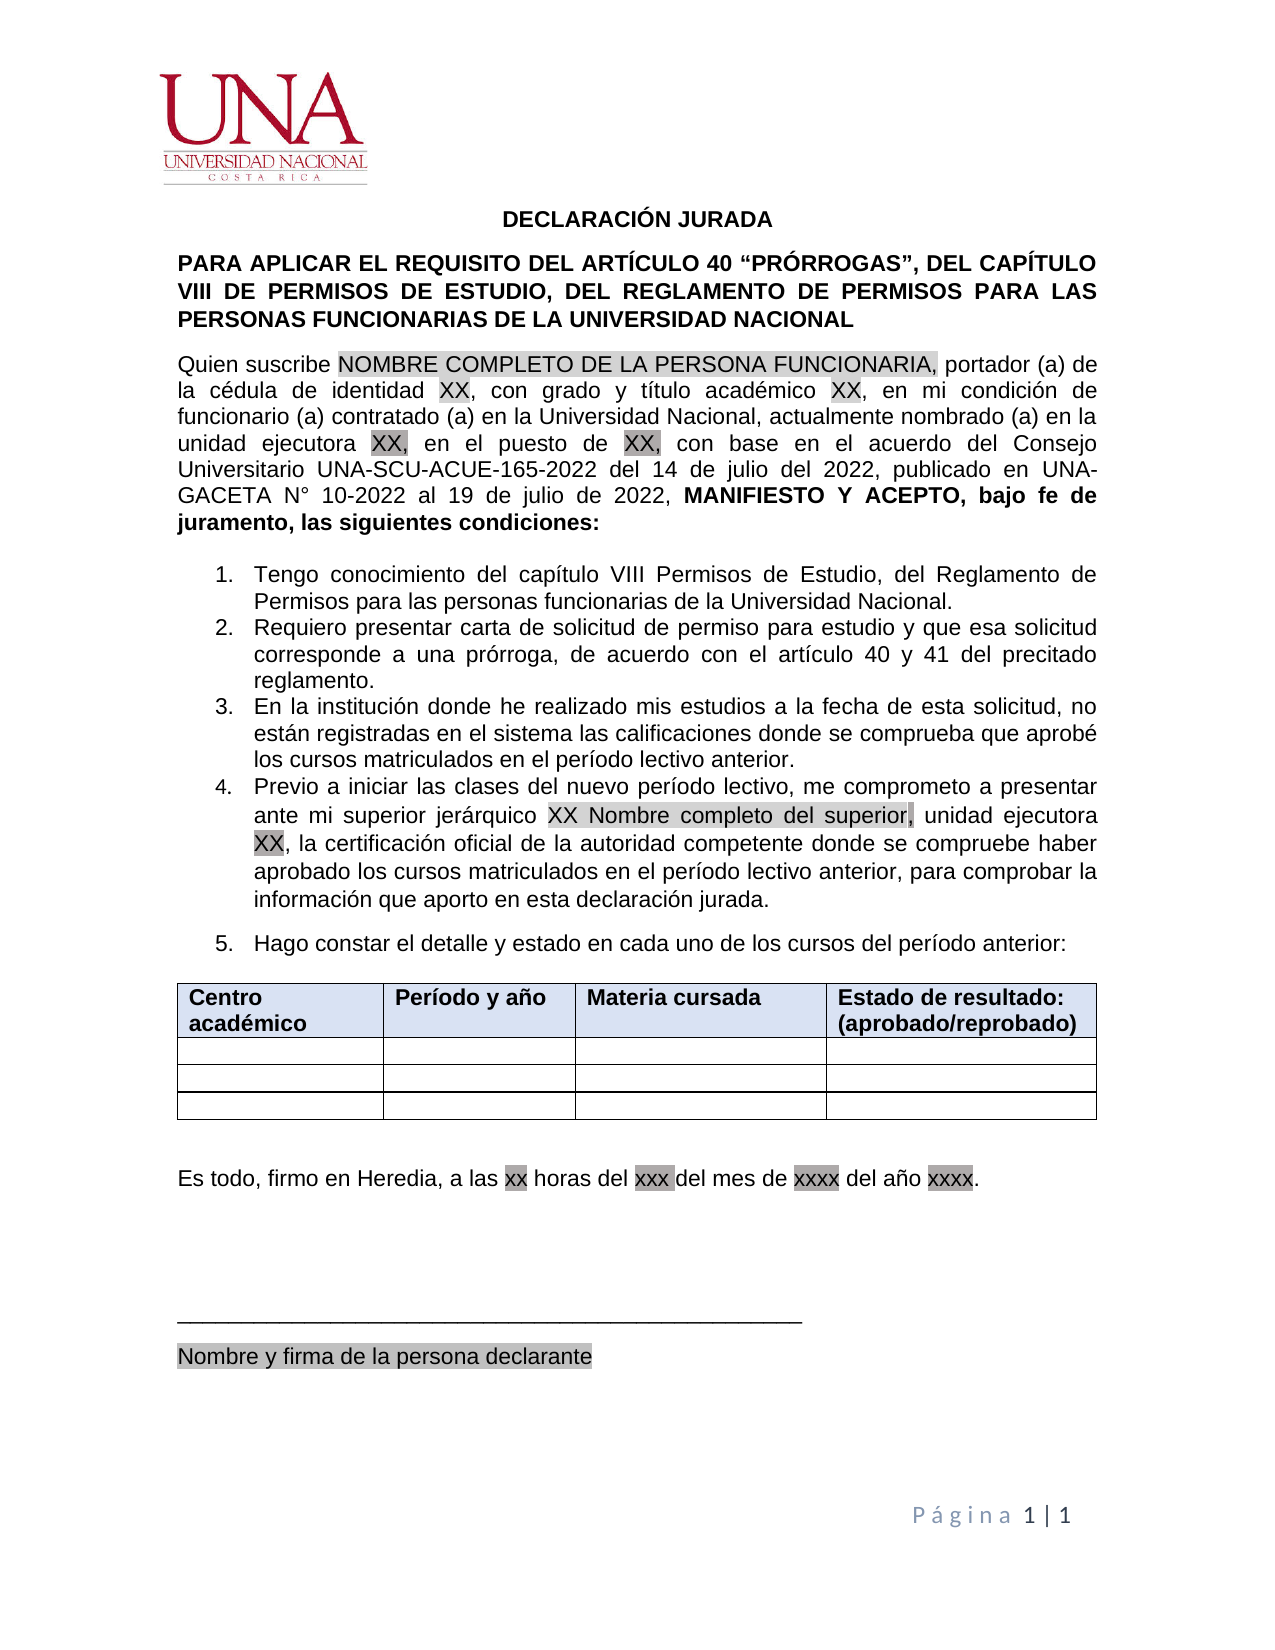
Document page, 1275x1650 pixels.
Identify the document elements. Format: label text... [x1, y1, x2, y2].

text Nombre y firma de la persona declarante [177, 1343, 1098, 1369]
list En la institución donde he realizado mis estudios a la fecha de esta solicitud, no están registradas en el sistema las calificaciones donde se comprueba que aprobé los cursos matriculados en el período lectivo anterior. [215, 693, 1098, 772]
table_cell [178, 1093, 383, 1119]
text _________________________________________________ [177, 1298, 1098, 1324]
list Tengo conocimiento del capítulo VIII Permisos de Estudio, del Reglamento de Permisos para las personas funcionarias de la Universidad Nacional. [215, 561, 1098, 614]
table_cell [827, 1038, 1096, 1064]
table_cell [384, 1038, 575, 1064]
table_header Período y año [384, 984, 575, 1037]
table_cell [827, 1093, 1096, 1119]
list Hago constar el detalle y estado en cada uno de los cursos del período anterior: [215, 930, 1098, 957]
subtitle Quien suscribe NOMBRE COMPLETO DE LA PERSONA FUNCIONARIA, portador (a) de la cédula de identidad XX, con grado y título académico XX, en mi condición de funcionario (a) contratado (a) en la Universidad Nacional, actualmente nombrado (a) en la unidad ejecutora XX, en el puesto de XX, con base en el acuerdo del Consejo Universitario UNA-SCU-ACUE-165-2022 del 14 de julio del 2022, publicado en UNA-GACETA N° 10-2022 al 19 de julio de 2022, MANIFIESTO Y ACEPTO, bajo fe de juramento, las siguientes condiciones: [177, 351, 1098, 535]
table_header Estado de resultado: (aprobado/reprobado) [827, 984, 1096, 1037]
table_cell [827, 1065, 1096, 1091]
text DECLARACIÓN JURADA [177, 206, 1098, 232]
table_cell [384, 1093, 575, 1119]
table_cell [576, 1038, 826, 1064]
table_cell [178, 1038, 383, 1064]
table_cell [576, 1093, 826, 1119]
table_cell [576, 1065, 826, 1091]
text PARA APLICAR EL REQUISITO DEL ARTÍCULO 40 “PRÓRROGAS”, DEL CAPÍTULO VIII DE PERMISOS DE ESTUDIO, DEL REGLAMENTO DE PERMISOS PARA LAS PERSONAS FUNCIONARIAS DE LA UNIVERSIDAD NACIONAL [177, 250, 1098, 332]
table_cell [178, 1065, 383, 1091]
table_cell [384, 1065, 575, 1091]
table_header Centro académico [178, 984, 383, 1037]
list Previo a iniciar las clases del nuevo período lectivo, me comprometo a presentar ante mi superior jerárquico XX Nombre completo del superior, unidad ejecutora XX, la certificación oficial de la autoridad competente donde se compruebe haber aprobado los cursos matriculados en el período lectivo anterior, para comprobar la información que aporto en esta declaración jurada. [215, 772, 1098, 912]
list Requiero presentar carta de solicitud de permiso para estudio y que esa solicitud corresponde a una prórroga, de acuerdo con el artículo 40 y 41 del precitado reglamento. [215, 614, 1098, 693]
table_header Materia cursada [576, 984, 826, 1037]
text Es todo, firmo en Heredia, a las xx horas del xxx del mes de xxxx del año xxxx. [177, 1164, 1098, 1191]
